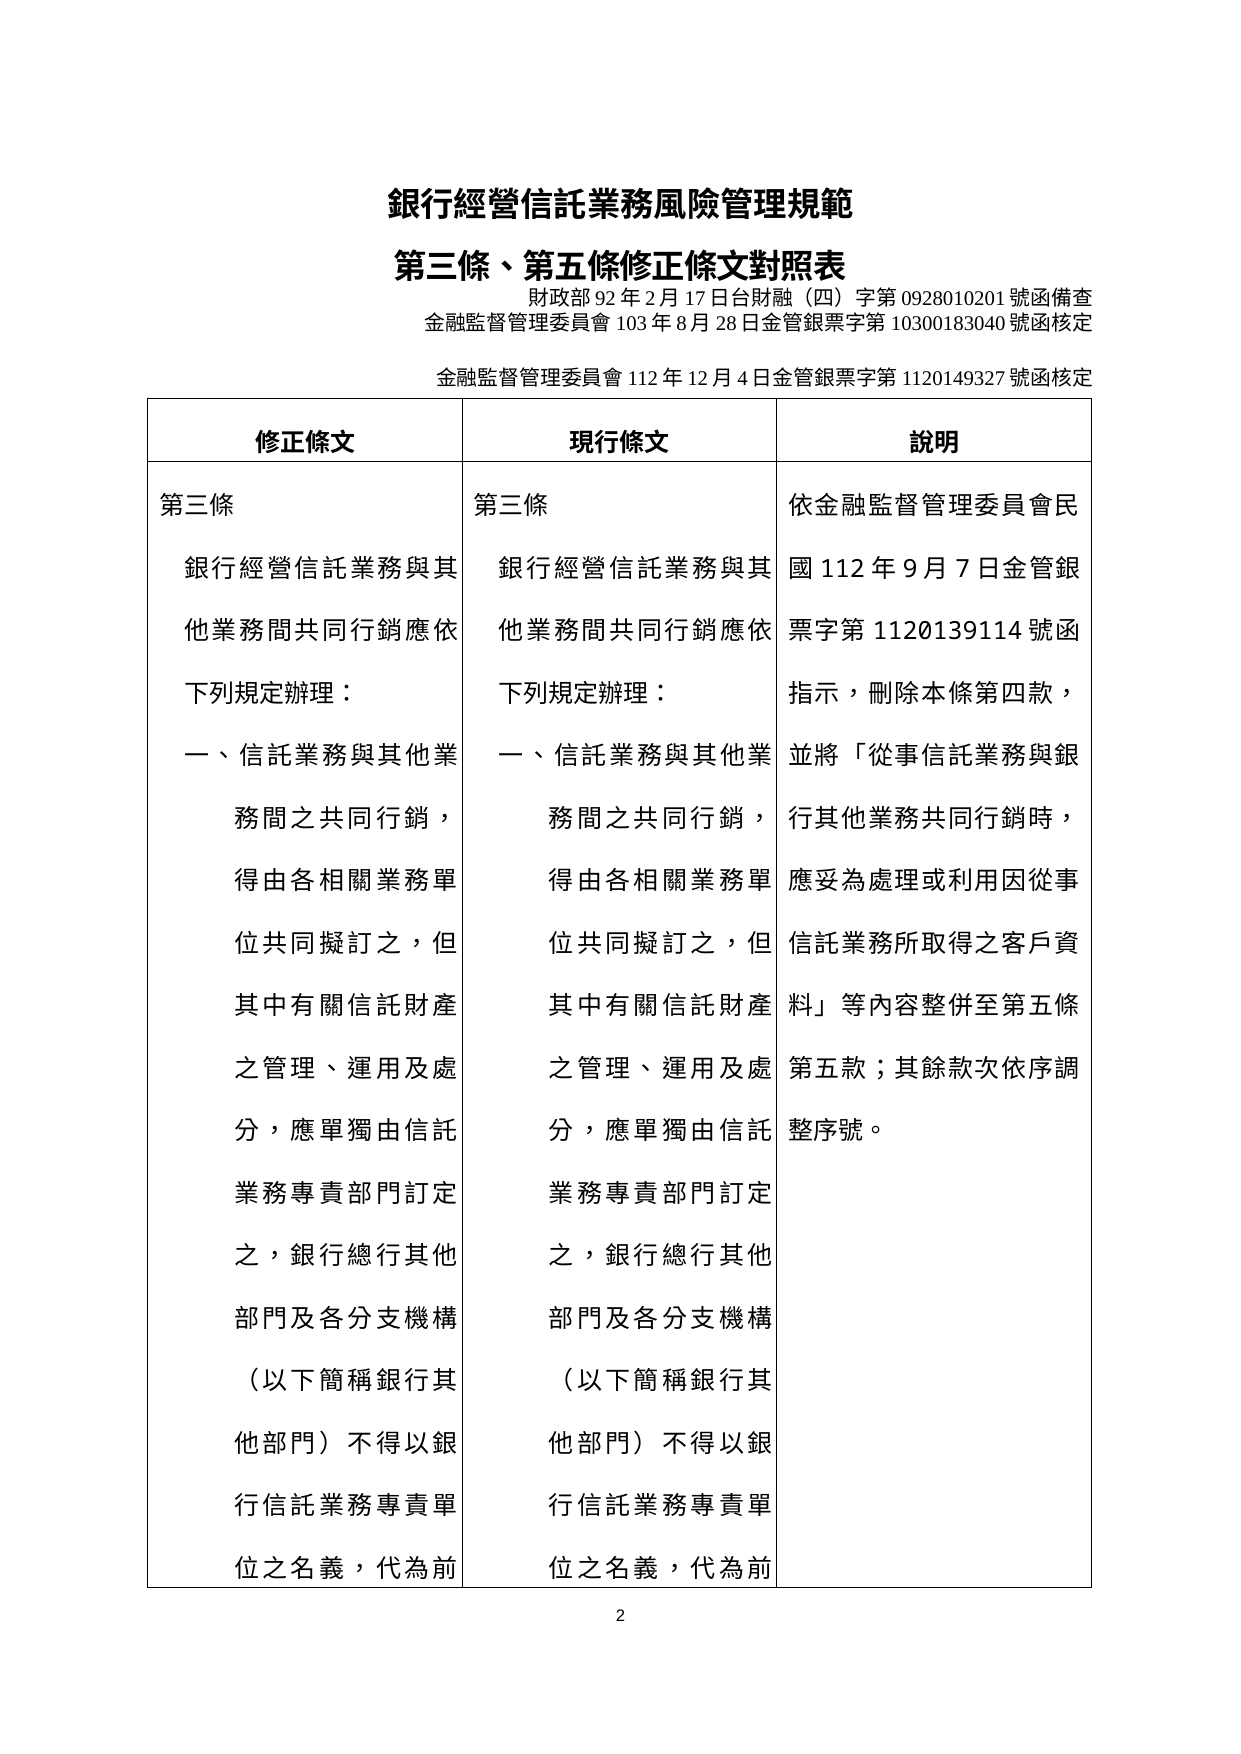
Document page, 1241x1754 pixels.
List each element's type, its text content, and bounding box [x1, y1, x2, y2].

table_header 修正條文 [148, 399, 462, 461]
table_cell 第三條 銀行經營信託業務與其他業務間共同行銷應依下列規定辦理： 一、信託業務與其他業務間之共同行銷，得由各相關業務單位共同擬訂之，但其中有關信託財產之管理、運用及處分，應單獨由信託業務專責部門訂定之，銀行總行其他部門及各分支機構（以下簡稱銀行其他部門）不得以銀行信託業務專責單位之名義，代為前 [148, 462, 462, 1587]
table_cell 第三條 銀行經營信託業務與其他業務間共同行銷應依下列規定辦理： 一、信託業務與其他業務間之共同行銷，得由各相關業務單位共同擬訂之，但其中有關信託財產之管理、運用及處分，應單獨由信託業務專責部門訂定之，銀行總行其他部門及各分支機構（以下簡稱銀行其他部門）不得以銀行信託業務專責單位之名義，代為前 [463, 462, 776, 1587]
text 財政部92年2月17日台財融（四）字第0928010201號函備查 [148, 285, 1092, 310]
table_cell 依金融監督管理委員會民國112年9月7日金管銀票字第1120139114號函指示，刪除本條第四款，並將「從事信託業務與銀行其他業務共同行銷時，應妥為處理或利用因從事信託業務所取得之客戶資料」等內容整併至第五條第五款；其餘款次依序調整序號。 [777, 462, 1091, 1587]
text 銀行經營信託業務風險管理規範 [148, 160, 1092, 222]
table_header 現行條文 [463, 399, 776, 461]
text 第三條、第五條修正條文對照表 [148, 222, 1092, 285]
table_header 說明 [777, 399, 1091, 461]
text 金融監督管理委員會112年12月4日金管銀票字第1120149327號函核定 [148, 335, 1092, 397]
text 金融監督管理委員會103年8月28日金管銀票字第10300183040號函核定 [226, 310, 1092, 335]
